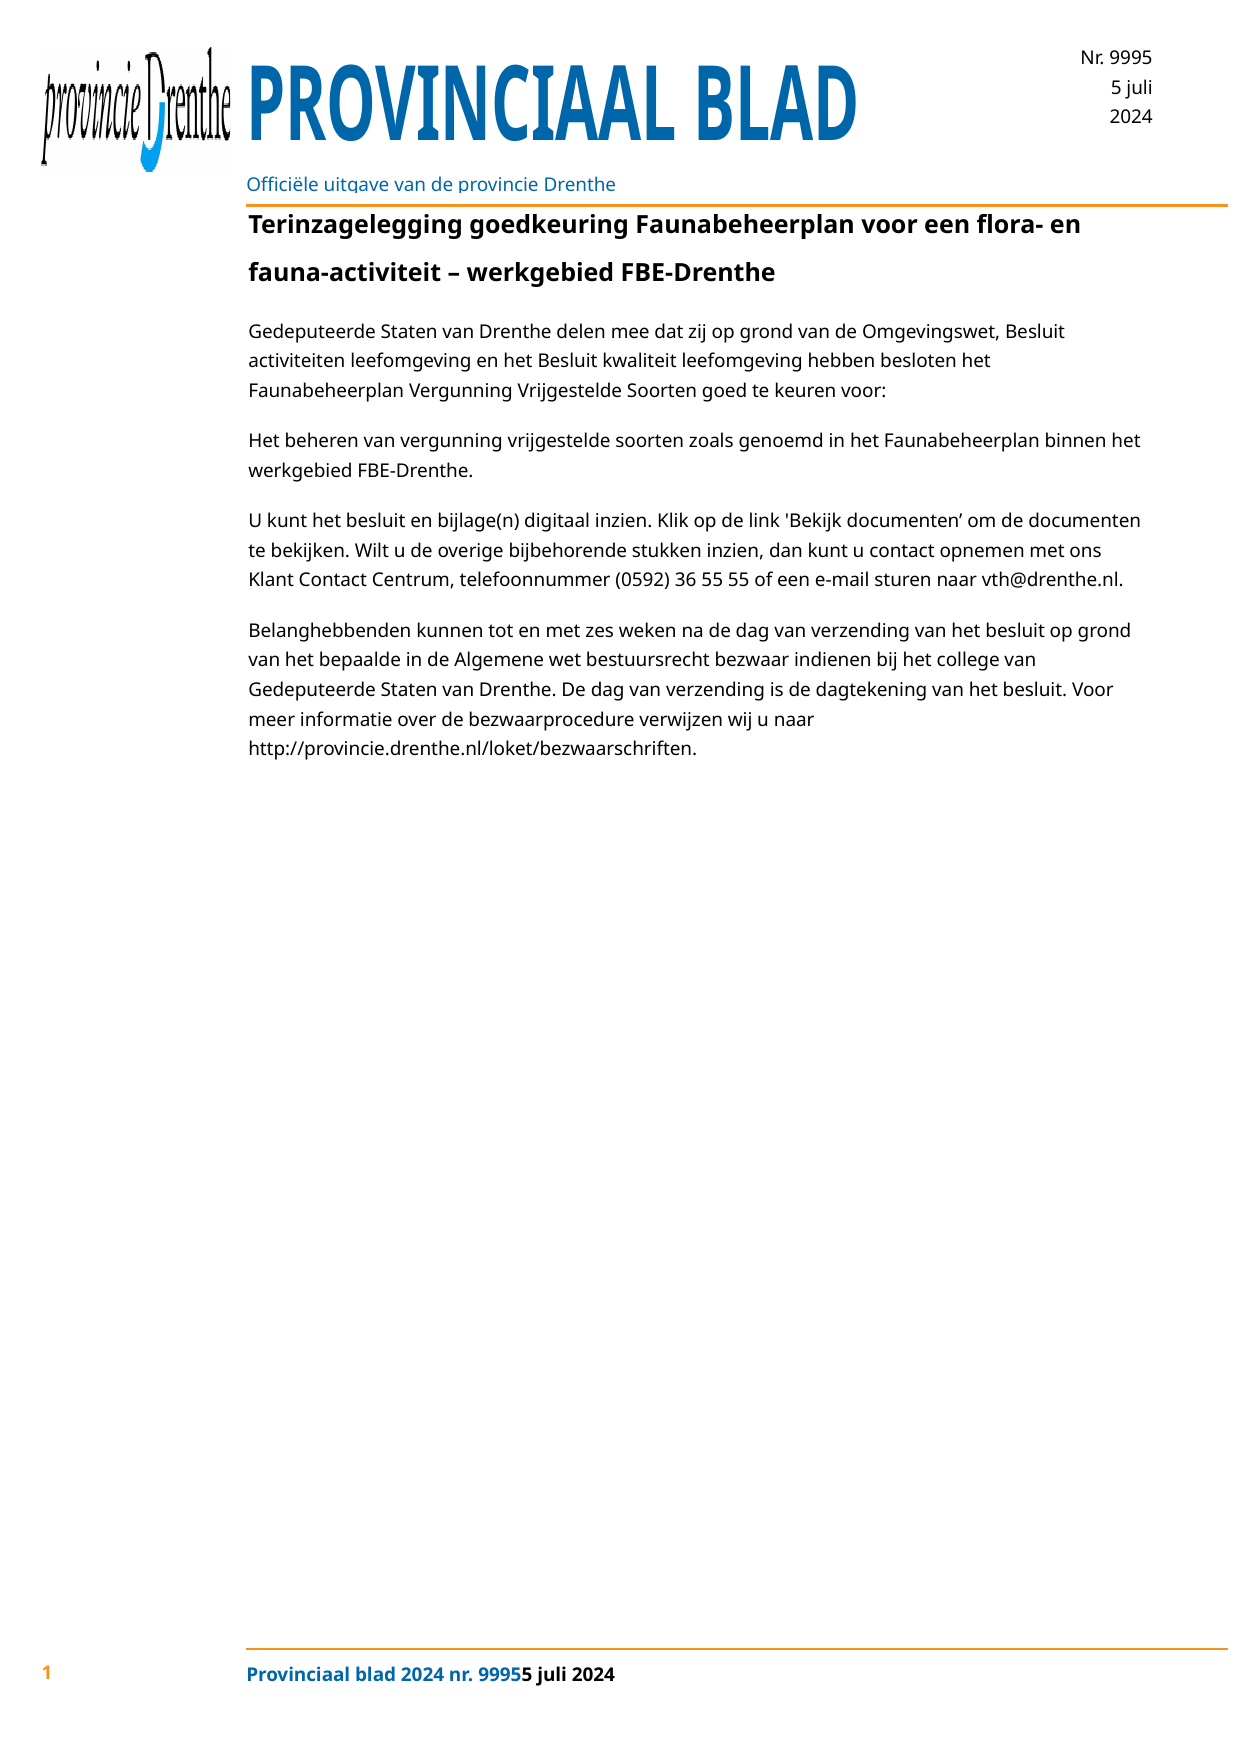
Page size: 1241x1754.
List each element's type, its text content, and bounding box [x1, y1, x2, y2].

text Terinzagelegging goedkeuring Faunabeheerplan voor een flora- en fauna-activiteit – werkgebied FBE-Drenthe [248, 207, 1152, 288]
text Gedeputeerde Staten van Drenthe delen mee dat zij op grond van de Omgevingswet, Besluit activiteiten leefomgeving en het Besluit kwaliteit leefomgeving hebben besloten het Faunabeheerplan Vergunning Vrijgestelde Soorten goed te keuren voor: [248, 318, 1152, 403]
text Belanghebbenden kunnen tot en met zes weken na de dag van verzending van het besluit op grond van het bepaalde in de Algemene wet bestuursrecht bezwaar indienen bij het college van Gedeputeerde Staten van Drenthe. De dag van verzending is de dagtekening van het besluit. Voor meer informatie over de bezwaarprocedure verwijzen wij u naar http://provincie.drenthe.nl/loket/bezwaarschriften. [248, 617, 1152, 761]
text U kunt het besluit en bijlage(n) digitaal inzien. Klik op de link 'Bekijk documenten’ om de documenten te bekijken. Wilt u de overige bijbehorende stukken inzien, dan kunt u contact opnemen met ons Klant Contact Centrum, telefoonnummer (0592) 36 55 55 of een e-mail sturen naar vth@drenthe.nl. [248, 507, 1152, 592]
text Het beheren van vergunning vrijgestelde soorten zoals genoemd in het Faunabeheerplan binnen het werkgebied FBE-Drenthe. [248, 427, 1152, 483]
picture [41, 47, 231, 172]
